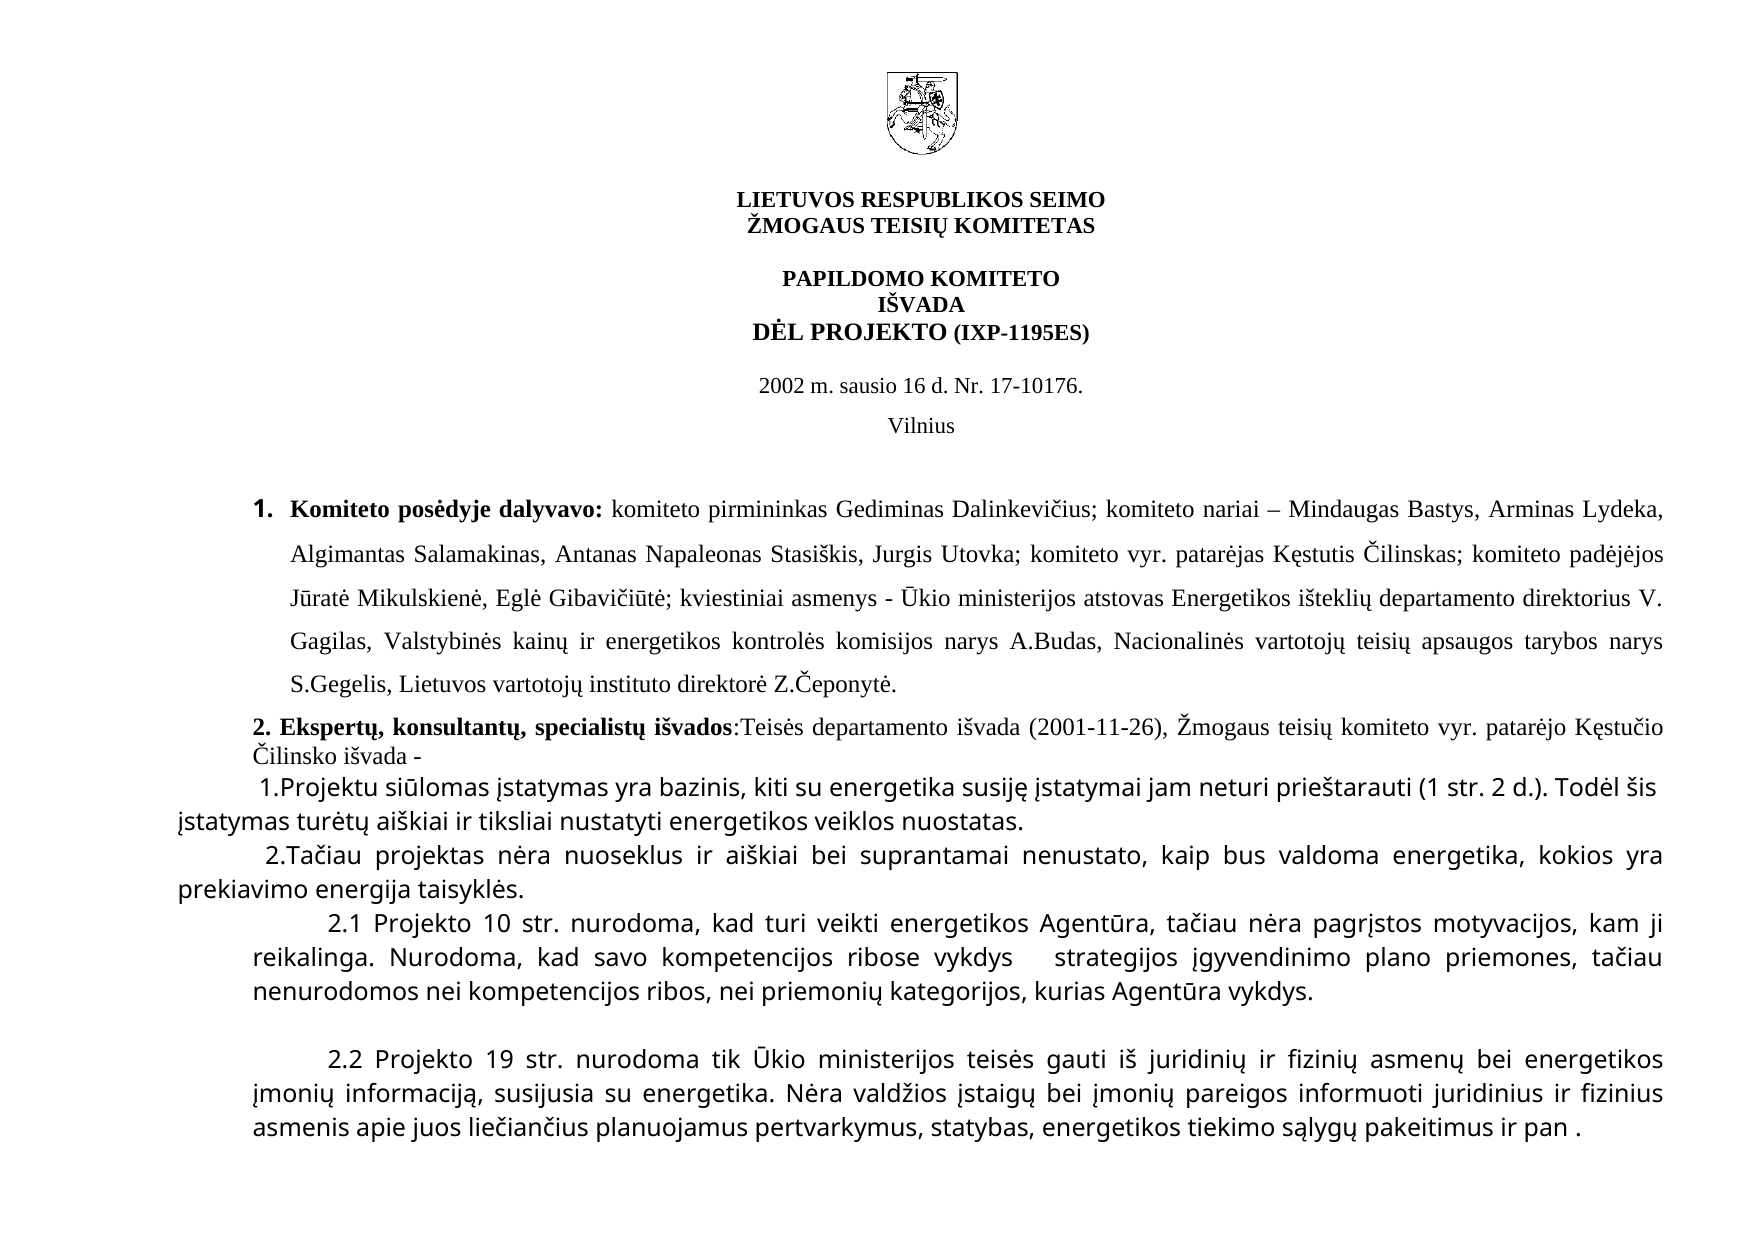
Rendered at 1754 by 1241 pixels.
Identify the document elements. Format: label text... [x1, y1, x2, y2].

text 2.1 Projekto 10 str. nurodoma, kad turi veikti energetikos Agentūra, tačiau nėra pagrįstos motyvacijos, kam ji reikalinga. Nurodoma, kad savo kompetencijos ribose vykdys strategijos įgyvendinimo plano priemones, tačiau nenurodomos nei kompetencijos ribos, nei priemonių kategorijos, kurias Agentūra vykdys. [252, 906, 1665, 1008]
text DĖL PROJEKTO (IXP-1195ES) [177, 317, 1665, 346]
text Vilnius [177, 412, 1665, 438]
text 1.Projektu siūlomas įstatymas yra bazinis, kiti su energetika susiję įstatymai jam neturi prieštarauti (1 str. 2 d.). Todėl šis įstatymas turėtų aiškiai ir tiksliai nustatyti energetikos veiklos nuostatas. [177, 769, 1665, 838]
text LIETUVOS RESPUBLIKOS SEIMO [177, 186, 1665, 212]
text 2002 m. sausio 16 d. Nr. 17-10176. [177, 372, 1665, 399]
subtitle IŠVADA [177, 291, 1665, 317]
text 2.Tačiau projektas nėra nuoseklus ir aiškiai bei suprantamai nenustato, kaip bus valdoma energetika, kokios yra prekiavimo energija taisyklės. [177, 838, 1665, 906]
text ŽMOGAUS TEISIŲ KOMITETAS [177, 212, 1665, 238]
list Komiteto posėdyje dalyvavo: komiteto pirmininkas Gediminas Dalinkevičius; komiteto nariai – Mindaugas Bastys, Arminas Lydeka, Algimantas Salamakinas, Antanas Napaleonas Stasiškis, Jurgis Utovka; komiteto vyr. patarėjas Kęstutis Čilinskas; komiteto padėjėjos Jūratė Mikulskienė, Eglė Gibavičiūtė; kviestiniai asmenys - Ūkio ministerijos atstovas Energetikos išteklių departamento direktorius V. Gagilas, Valstybinės kainų ir energetikos kontrolės komisijos narys A.Budas, Nacionalinės vartotojų teisių apsaugos tarybos narys S.Gegelis, Lietuvos vartotojų instituto direktorė Z.Čeponytė. [252, 491, 1665, 698]
text 2.2 Projekto 19 str. nurodoma tik Ūkio ministerijos teisės gauti iš juridinių ir fizinių asmenų bei energetikos įmonių informaciją, susijusia su energetika. Nėra valdžios įstaigų bei įmonių pareigos informuoti juridinius ir fizinius asmenis apie juos liečiančius planuojamus pertvarkymus, statybas, energetikos tiekimo sąlygų pakeitimus ir pan . [252, 1042, 1665, 1144]
text 2. Ekspertų, konsultantų, specialistų išvados:Teisės departamento išvada (2001-11-26), Žmogaus teisių komiteto vyr. patarėjo Kęstučio Čilinsko išvada - [252, 712, 1665, 769]
subtitle PAPILDOMO KOMITETO [177, 265, 1665, 291]
